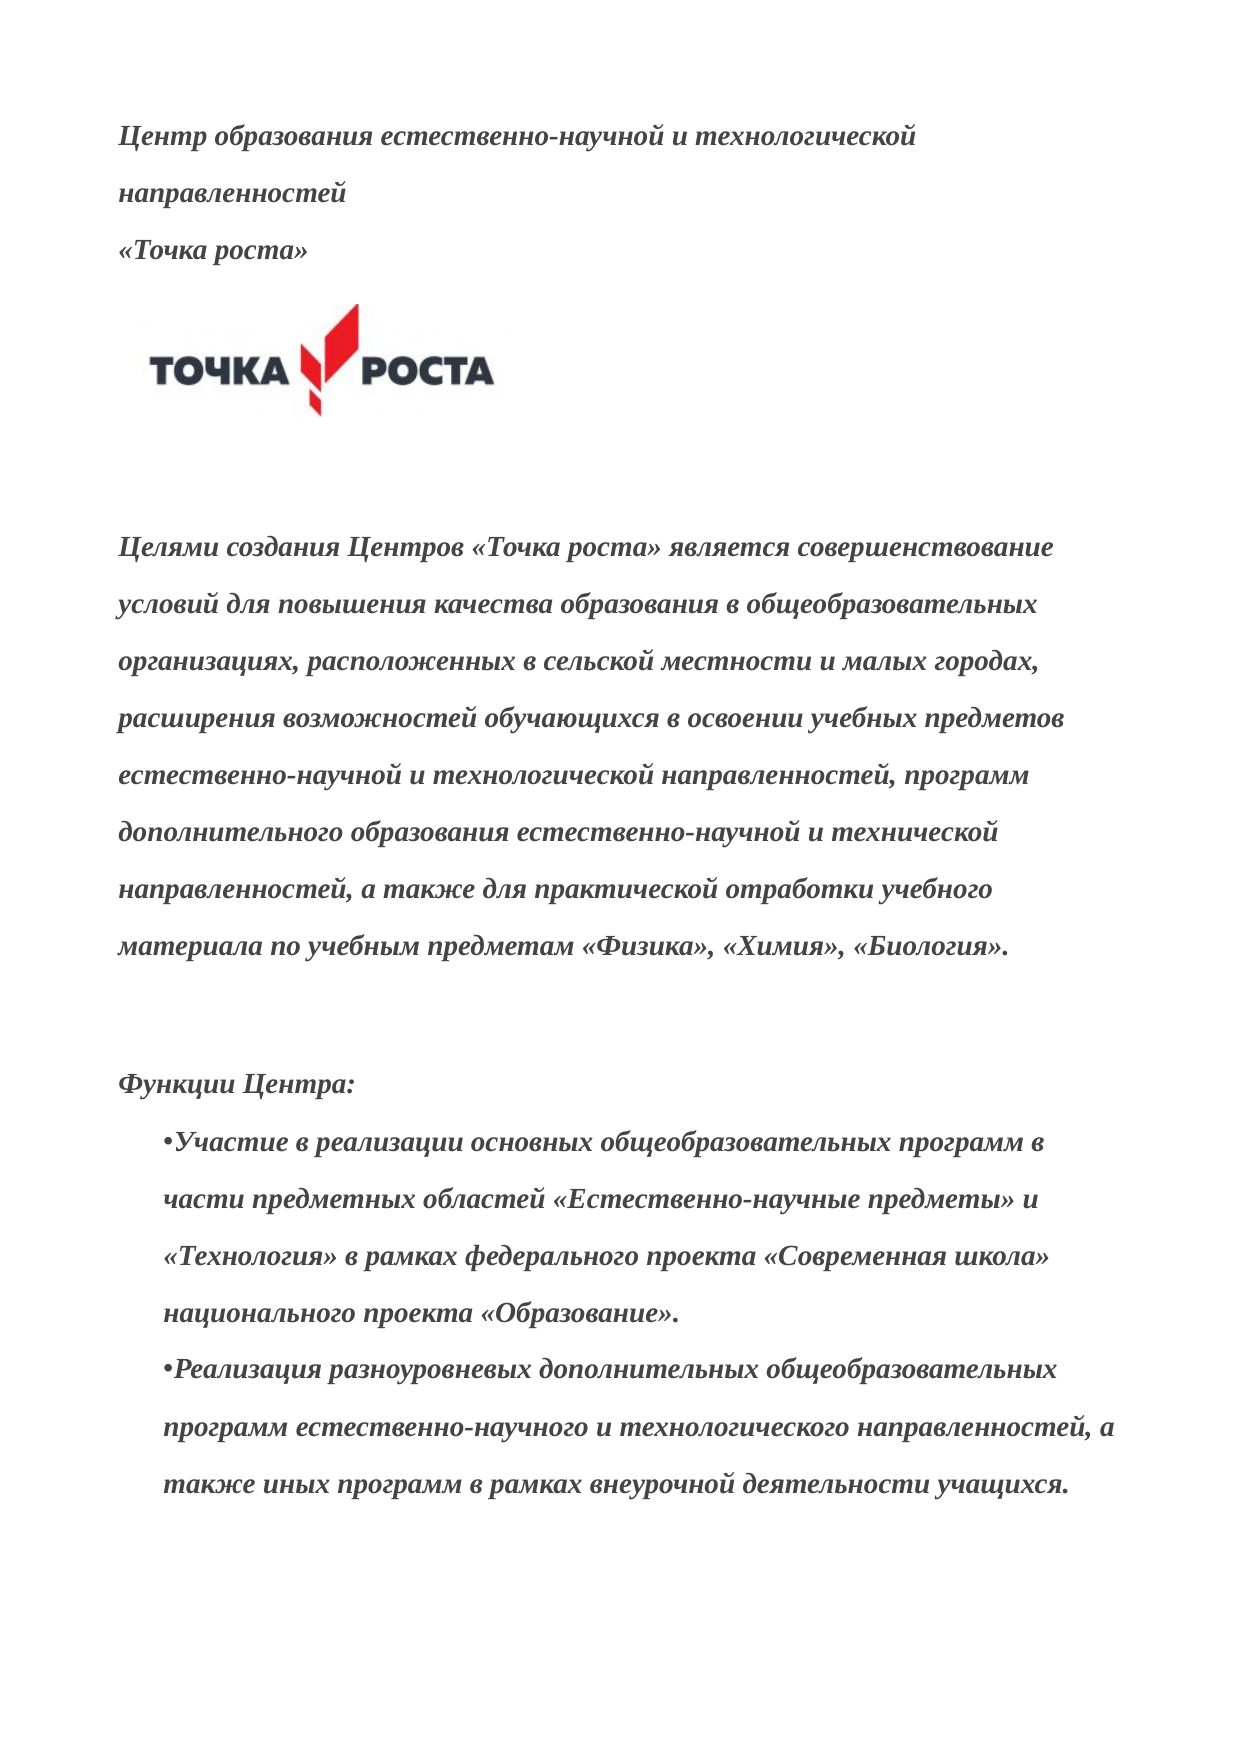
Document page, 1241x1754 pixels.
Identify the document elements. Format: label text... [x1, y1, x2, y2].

list Участие в реализации основных общеобразовательных программ в части предметных областей «Естественно-научные предметы» и «Технология» в рамках федерального проекта «Современная школа» национального проекта «Образование». [163, 1124, 1122, 1328]
text Центр образования естественно-научной и технологической направленностей [118, 118, 1122, 209]
text Функции Центра: [118, 1067, 1122, 1100]
picture [133, 304, 509, 417]
text Целями создания Центров «Точка роста» является совершенствование условий для повышения качества образования в общеобразовательных организациях, расположенных в сельской местности и малых городах, расширения возможностей обучающихся в освоении учебных предметов естественно-научной и технологической направленностей, программ дополнительного образования естественно-научной и технической направленностей, а также для практической отработки учебного материала по учебным предметам «Физика», «Химия», «Биология». [118, 529, 1122, 961]
list Реализация разноуровневых дополнительных общеобразовательных программ естественно-научного и технологического направленностей, а также иных программ в рамках внеурочной деятельности учащихся. [163, 1352, 1122, 1499]
text «Точка роста» [118, 232, 1122, 266]
